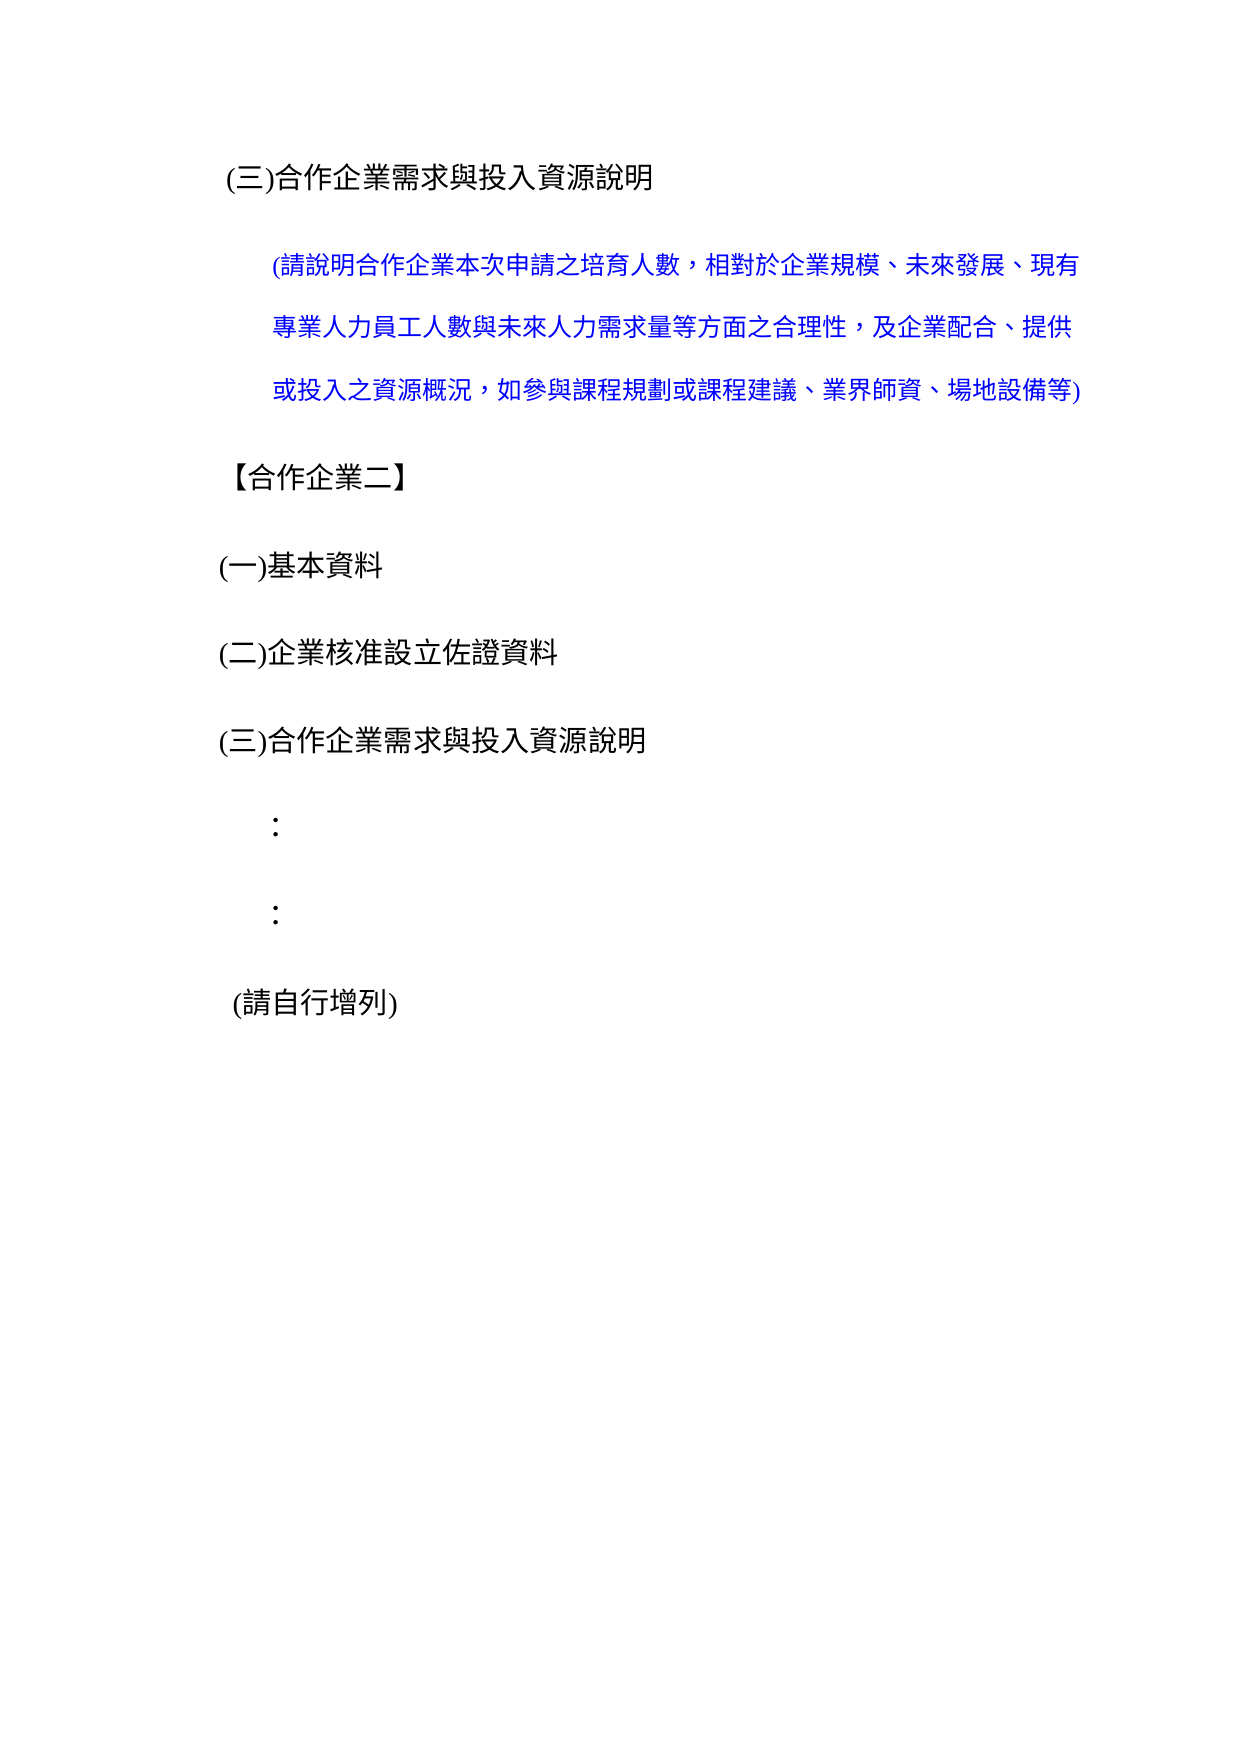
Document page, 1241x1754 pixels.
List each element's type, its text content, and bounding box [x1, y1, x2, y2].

text (一)基本資料 [159, 522, 1087, 584]
text 【合作企業二】 [159, 434, 1087, 497]
text (二)企業核准設立佐證資料 [159, 609, 1087, 672]
text (請自行增列) [159, 959, 1087, 1022]
text (三)合作企業需求與投入資源說明 [159, 697, 1087, 759]
text (請說明合作企業本次申請之培育人數，相對於企業規模、未來發展、現有專業人力員工人數與未來人力需求量等方面之合理性，及企業配合、提供或投入之資源概況，如參與課程規劃或課程建議、業界師資、場地設備等) [272, 222, 1087, 409]
text ： [159, 872, 1087, 934]
text ： [159, 784, 1087, 847]
text (三)合作企業需求與投入資源說明 [159, 134, 1087, 197]
